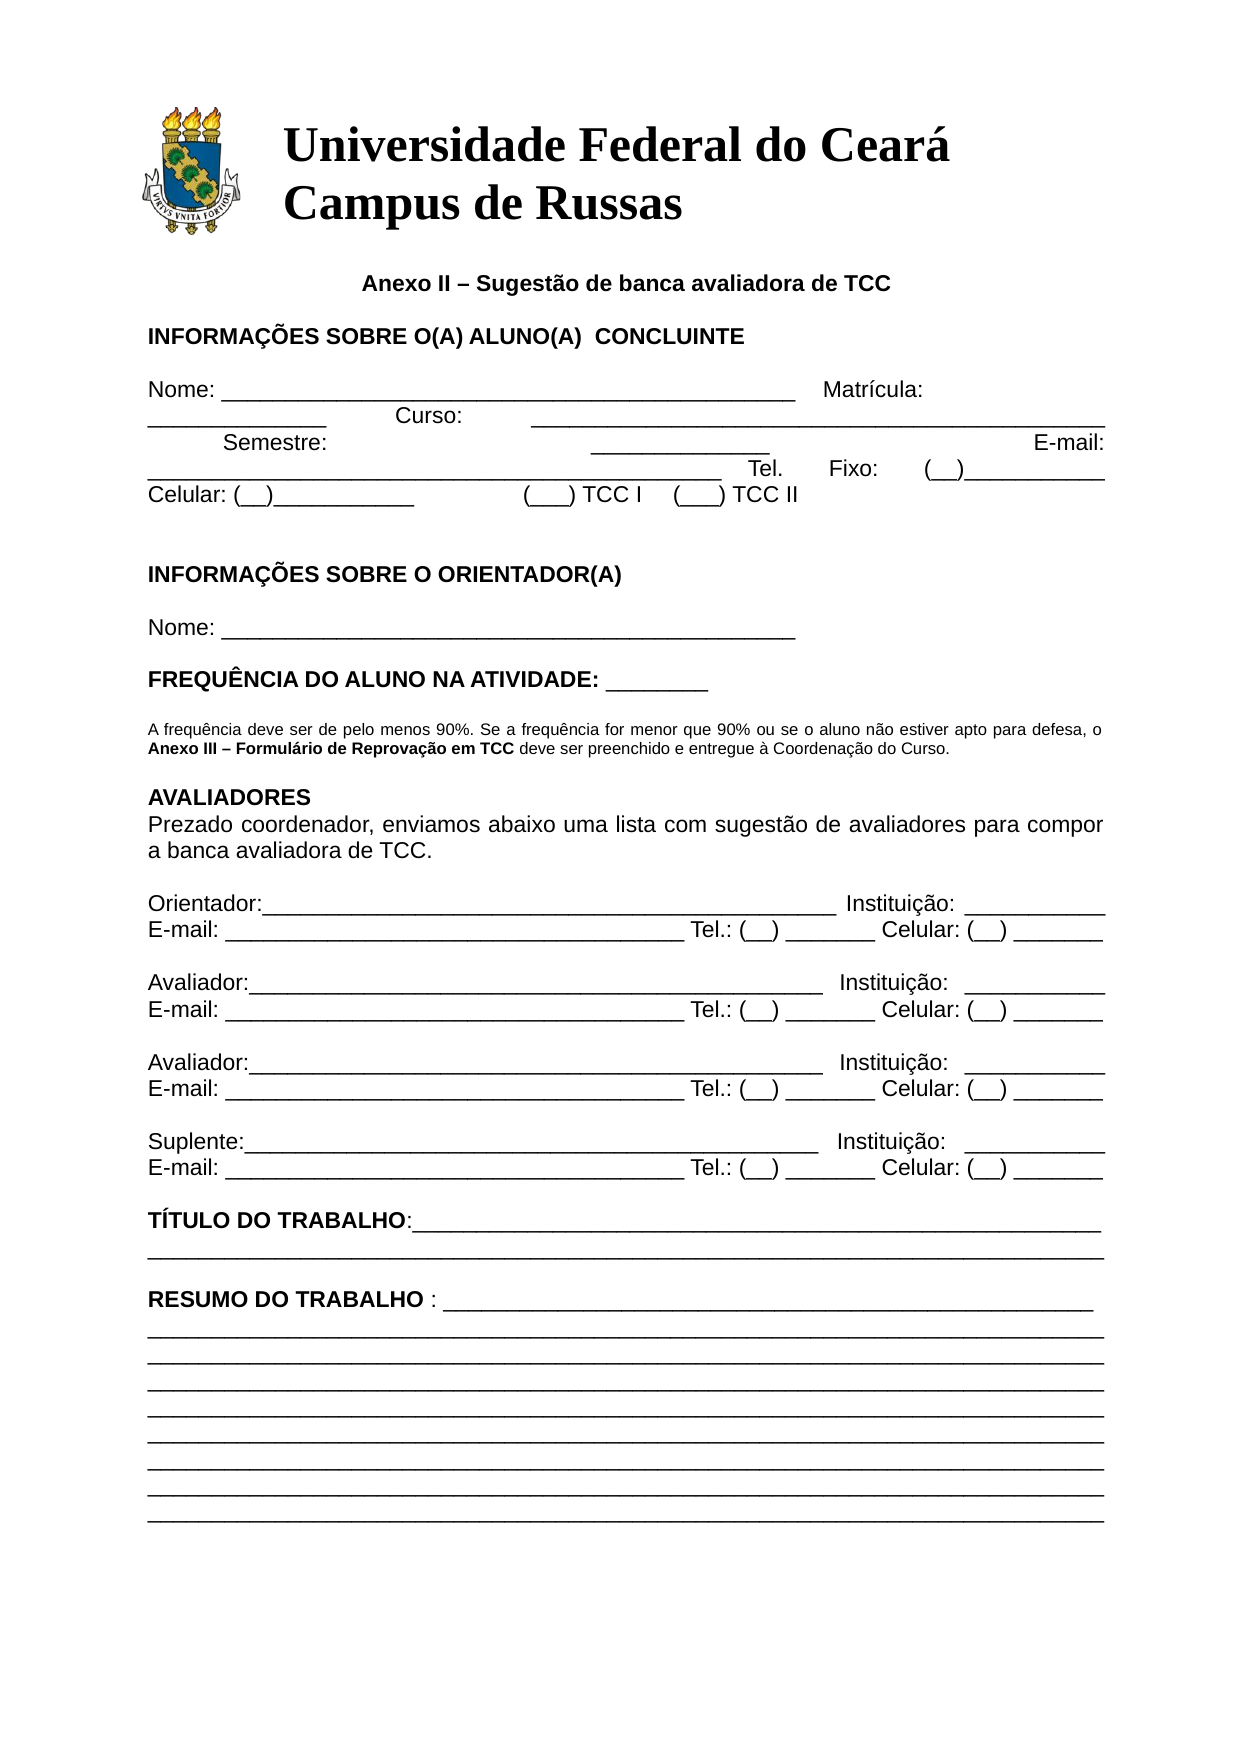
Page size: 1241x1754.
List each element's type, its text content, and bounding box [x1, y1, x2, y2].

text ___________________________________________________________________________ [148, 1233, 1105, 1260]
text INFORMAÇÕES SOBRE O(A) ALUNO(A) CONCLUINTE [148, 323, 1105, 349]
text A frequência deve ser de pelo menos 90%. Se a frequência for menor que 90% ou se o aluno não estiver apto para defesa, o Anexo III – Formulário de Reprovação em TCC deve ser preenchido e entregue à Coordenação do Curso. [148, 719, 1105, 758]
text TÍTULO DO TRABALHO:______________________________________________________ [148, 1207, 1105, 1233]
text Avaliador:_____________________________________________ Instituição: ___________ E-mail: ____________________________________ Tel.: (__) _______ Celular: (__) _______ [148, 969, 1105, 1022]
text FREQUÊNCIA DO ALUNO NA ATIVIDADE: ________ [148, 666, 1105, 693]
text INFORMAÇÕES SOBRE O ORIENTADOR(A) [148, 561, 1105, 587]
text Nome: _____________________________________________ Matrícula: ______________ Curso: _____________________________________________ Semestre: ______________ E-mail: _____________________________________________ Tel. Fixo: (__)___________ Celular: (__)___________ (___) TCC I (___) TCC II [148, 376, 1105, 507]
text Orientador:_____________________________________________ Instituição: ___________ E-mail: ____________________________________ Tel.: (__) _______ Celular: (__) _______ [148, 890, 1105, 943]
text Prezado coordenador, enviamos abaixo uma lista com sugestão de avaliadores para compor a banca avaliadora de TCC. [148, 811, 1105, 863]
table_header [135, 101, 277, 243]
table_header Universidade Federal do Ceará Campus de Russas [277, 101, 1104, 243]
text ________________________________________________________________________________________________________________________________________________________________________________________________________________________________________________________________________________________________________________________________________________________________________________________________________________________________________________________________________________________________________________________________________________________________________________________________________________________ [148, 1313, 1105, 1524]
text AVALIADORES [148, 784, 1105, 811]
text Suplente:_____________________________________________ Instituição: ___________ E-mail: ____________________________________ Tel.: (__) _______ Celular: (__) _______ [148, 1128, 1105, 1180]
text RESUMO DO TRABALHO : ___________________________________________________ [148, 1286, 1105, 1313]
text Nome: _____________________________________________ [148, 613, 1105, 640]
text Anexo II – Sugestão de banca avaliadora de TCC [148, 270, 1105, 296]
text Avaliador:_____________________________________________ Instituição: ___________ E-mail: ____________________________________ Tel.: (__) _______ Celular: (__) _______ [148, 1048, 1105, 1101]
